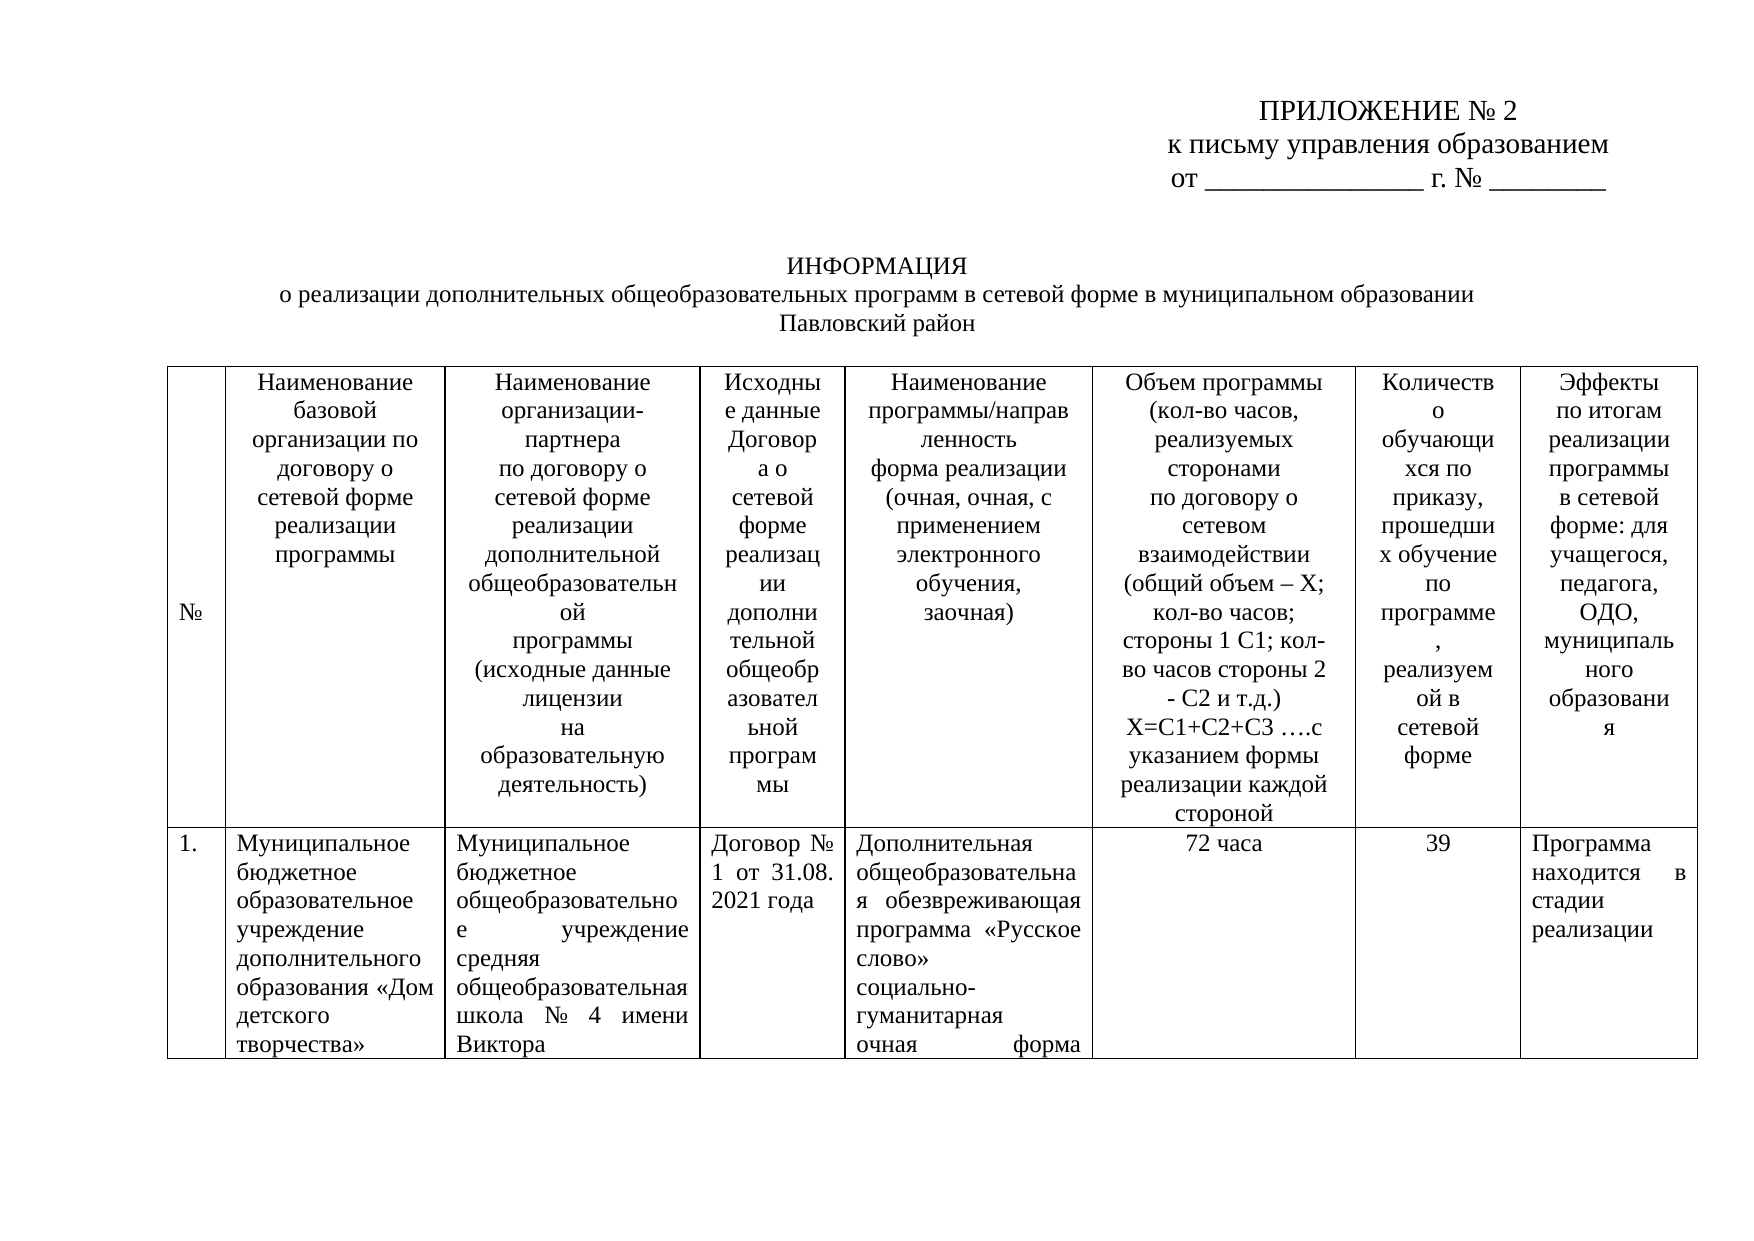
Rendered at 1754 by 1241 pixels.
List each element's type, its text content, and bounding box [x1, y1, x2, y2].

table_cell 1. [168, 828, 225, 1058]
table_cell Дополнительная общеобразовательная обезвреживающая программа «Русское слово» социально-гуманитарная очная форма [846, 828, 1092, 1058]
text ИНФОРМАЦИЯ [118, 251, 1636, 279]
table_header Количество обучающихся по приказу, прошедших обучение по программе, реализуемой в сетевой форме [1356, 367, 1520, 827]
table_header № [168, 367, 225, 827]
table_header Наименование базовой организации по договору о сетевой форме реализации программы [226, 367, 444, 827]
text к письму управления образованием [1137, 126, 1639, 160]
text ПРИЛОЖЕНИЕ № 2 [1137, 93, 1639, 126]
table_cell Муниципальное бюджетное образовательное учреждение дополнительного образования «Дом детского творчества» [226, 828, 444, 1058]
table_header Наименование организации-партнера по договору о сетевой форме реализации дополнительной общеобразовательной программы (исходные данные лицензии на образовательную деятельность) [446, 367, 699, 827]
table_cell Муниципальное бюджетное общеобразовательное учреждение средняя общеобразовательная школа № 4 имени Виктора [446, 828, 699, 1058]
table_header Эффекты по итогам реализации программы в сетевой форме: для учащегося, педагога, ОДО, муниципального образования [1521, 367, 1697, 827]
table_cell 39 [1356, 828, 1520, 1058]
text Павловский район [118, 308, 1636, 337]
text от _______________ г. № ________ [1137, 160, 1639, 193]
text о реализации дополнительных общеобразовательных программ в сетевой форме в муниципальном образовании [118, 279, 1636, 308]
table_cell 72 часа [1093, 828, 1355, 1058]
table_header Исходные данные Договора о сетевой форме реализации дополнительной общеобразовательной программы [701, 367, 844, 827]
table_cell Программа находится в стадии реализации [1521, 828, 1697, 1058]
table_header Объем программы (кол-во часов, реализуемых сторонами по договору о сетевом взаимодействии (общий объем – X; кол-во часов; стороны 1 C1; кол-во часов стороны 2 - C2 и т.д.) X=C1+C2+C3 ….с указанием формы реализации каждой стороной [1093, 367, 1355, 827]
table_header Наименование программы/направленность форма реализации (очная, очная, с применением электронного обучения, заочная) [846, 367, 1092, 827]
table_cell Договор № 1 от 31.08. 2021 года [701, 828, 844, 1058]
